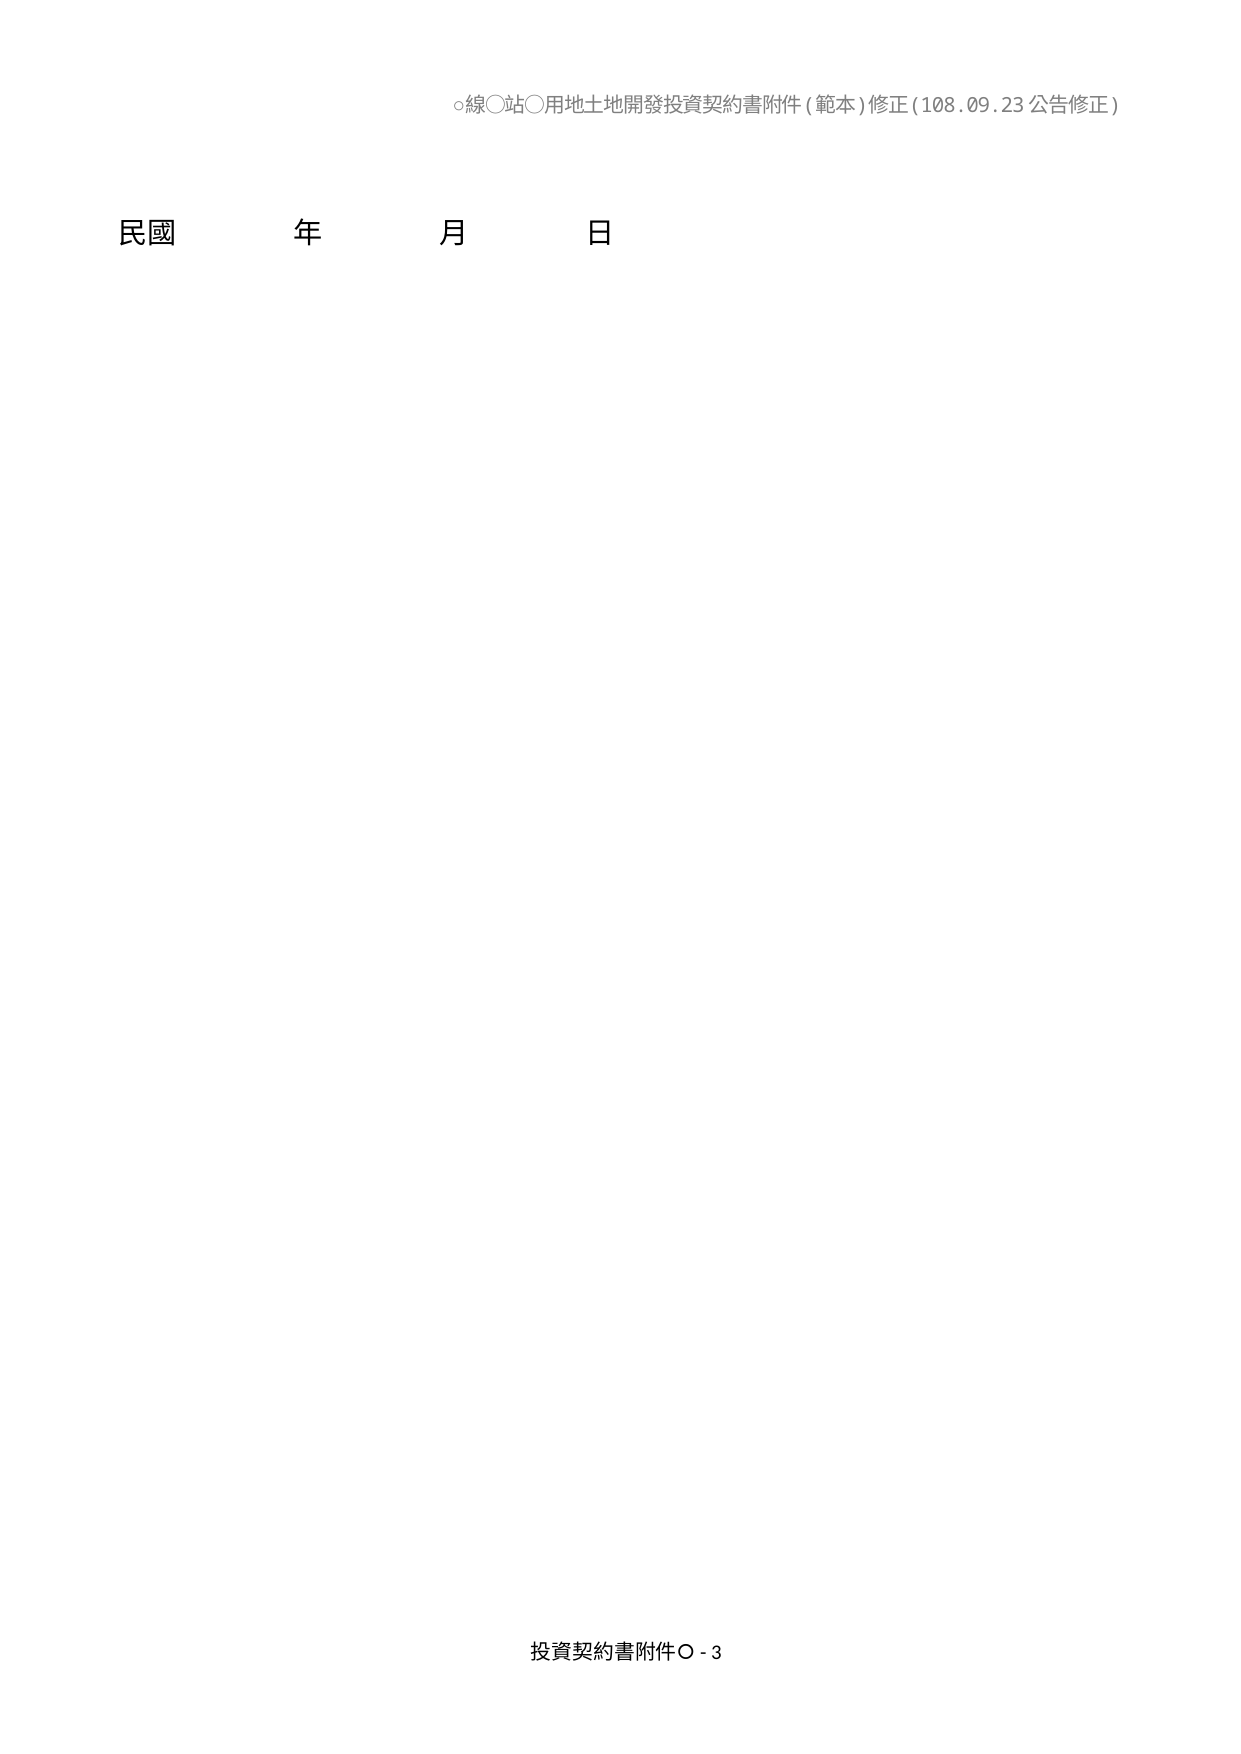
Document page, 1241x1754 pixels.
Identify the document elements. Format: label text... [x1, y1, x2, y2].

text 民國 年 月 日 [118, 189, 1122, 252]
